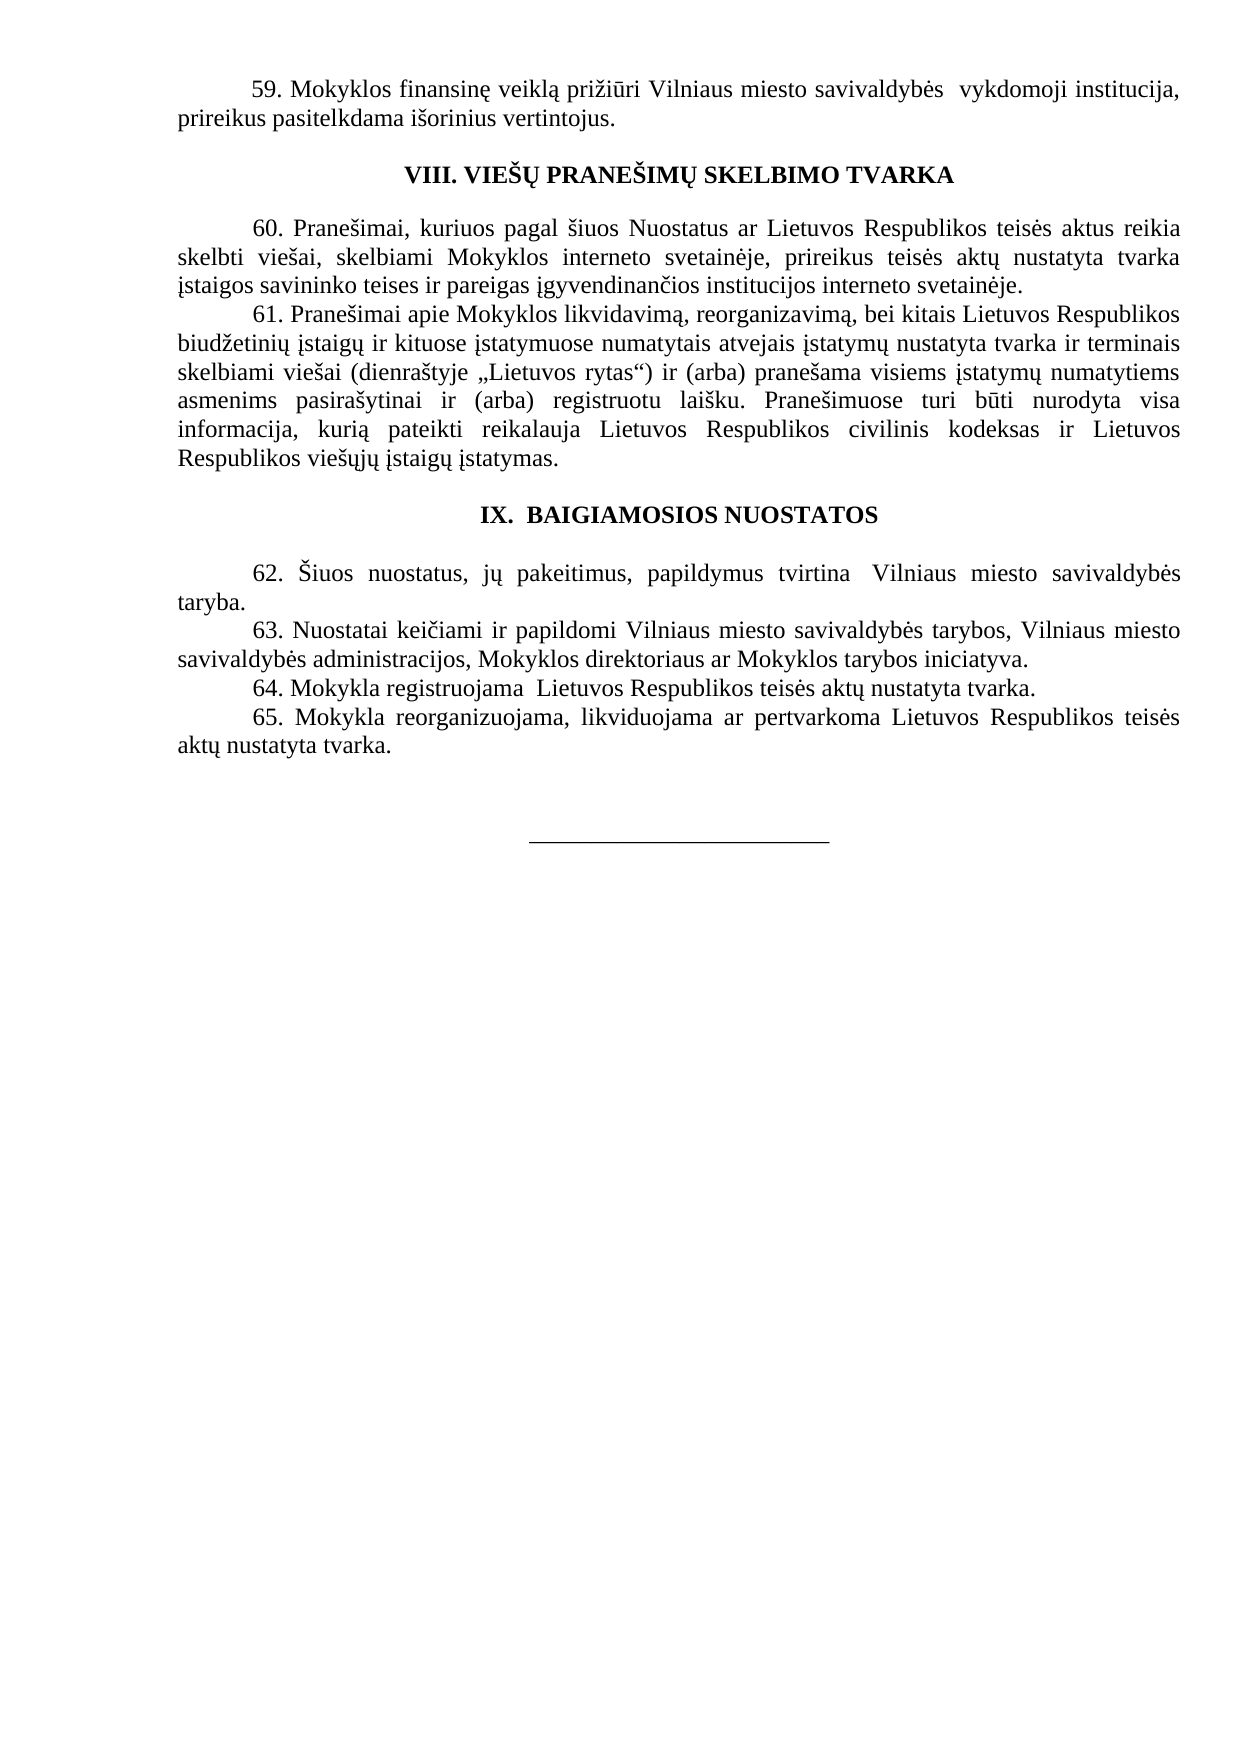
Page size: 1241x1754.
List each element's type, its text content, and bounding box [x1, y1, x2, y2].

text 64. Mokykla registruojama Lietuvos Respublikos teisės aktų nustatyta tvarka. [177, 673, 1181, 702]
text 60. Pranešimai, kuriuos pagal šiuos Nuostatus ar Lietuvos Respublikos teisės aktus reikia skelbti viešai, skelbiami Mokyklos interneto svetainėje, prireikus teisės aktų nustatyta tvarka įstaigos savininko teises ir pareigas įgyvendinančios institucijos interneto svetainėje. [177, 213, 1181, 299]
text 62. Šiuos nuostatus, jų pakeitimus, papildymus tvirtina Vilniaus miesto savivaldybės taryba. [177, 558, 1181, 615]
text 61. Pranešimai apie Mokyklos likvidavimą, reorganizavimą, bei kitais Lietuvos Respublikos biudžetinių įstaigų ir kituose įstatymuose numatytais atvejais įstatymų nustatyta tvarka ir terminais skelbiami viešai (dienraštyje „Lietuvos rytas“) ir (arba) pranešama visiems įstatymų numatytiems asmenims pasirašytinai ir (arba) registruotu laišku. Pranešimuose turi būti nurodyta visa informacija, kurią pateikti reikalauja Lietuvos Respublikos civilinis kodeksas ir Lietuvos Respublikos viešųjų įstaigų įstatymas. [177, 299, 1181, 472]
text 65. Mokykla reorganizuojama, likviduojama ar pertvarkoma Lietuvos Respublikos teisės aktų nustatyta tvarka. [177, 702, 1181, 759]
text ________________________ [177, 817, 1181, 845]
text 59. Mokyklos finansinę veiklą prižiūri Vilniaus miesto savivaldybės vykdomoji institucija, prireikus pasitelkdama išorinius vertintojus. [177, 74, 1181, 131]
text VIII. VIEŠŲ PRANEŠIMŲ SKELBIMO TVARKA [177, 160, 1181, 189]
text 63. Nuostatai keičiami ir papildomi Vilniaus miesto savivaldybės tarybos, Vilniaus miesto savivaldybės administracijos, Mokyklos direktoriaus ar Mokyklos tarybos iniciatyva. [177, 615, 1181, 673]
text IX. BAIGIAMOSIOS NUOSTATOS [177, 500, 1181, 529]
